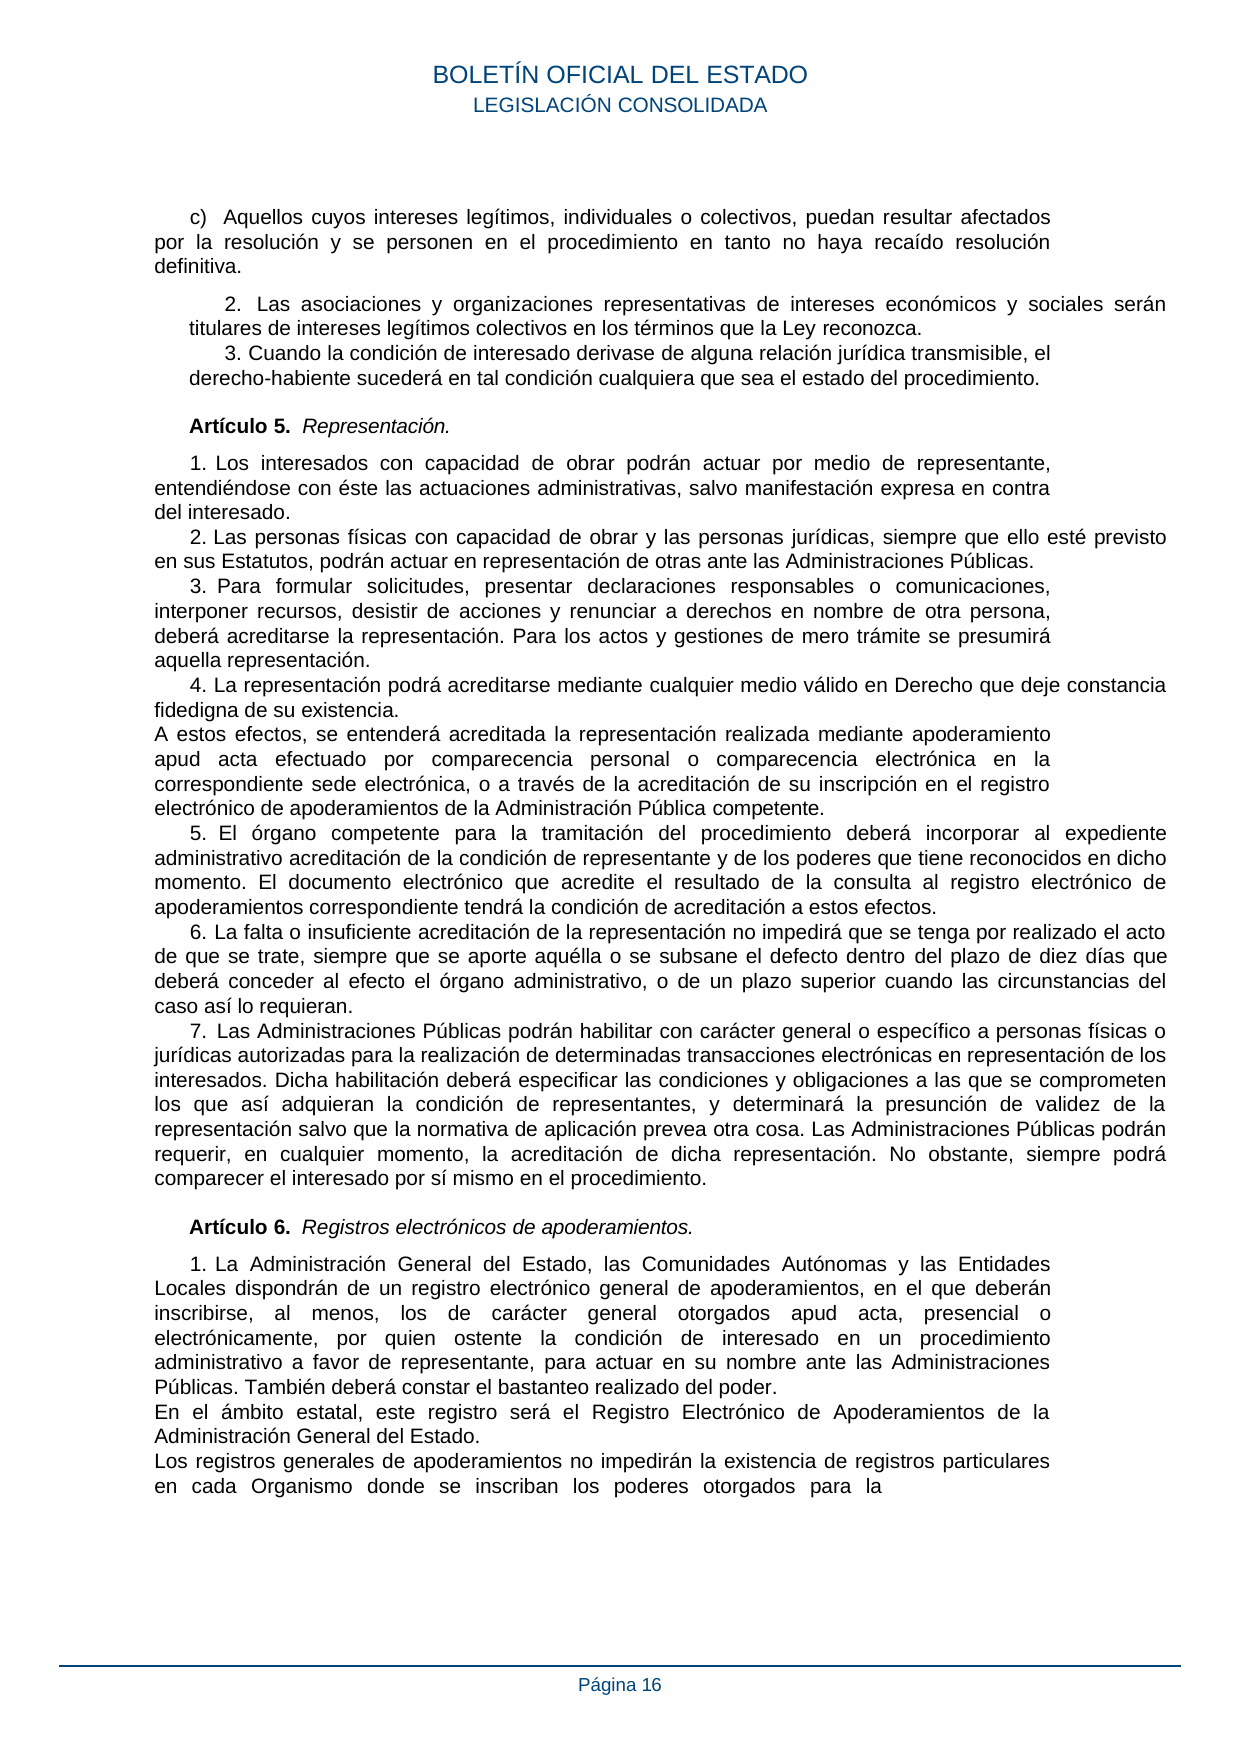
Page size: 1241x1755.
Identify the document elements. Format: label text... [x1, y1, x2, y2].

list Cuando la condición de interesado derivase de alguna relación jurídica transmisible, el derecho-habiente sucederá en tal condición cualquiera que sea el estado del procedimiento. [189, 341, 1052, 390]
list Las personas físicas con capacidad de obrar y las personas jurídicas, siempre que ello esté previsto en sus Estatutos, podrán actuar en representación de otras ante las Administraciones Públicas. [154, 525, 1168, 573]
list La representación podrá acreditarse mediante cualquier medio válido en Derecho que deje constancia fidedigna de su existencia. [154, 673, 1168, 721]
list La falta o insuficiente acreditación de la representación no impedirá que se tenga por realizado el acto de que se trate, siempre que se aporte aquélla o se subsane el defecto dentro del plazo de diez días que deberá conceder al efecto el órgano administrativo, o de un plazo superior cuando las circunstancias del caso así lo requieran. [154, 920, 1168, 1017]
list Las Administraciones Públicas podrán habilitar con carácter general o específico a personas físicas o jurídicas autorizadas para la realización de determinadas transacciones electrónicas en representación de los interesados. Dicha habilitación deberá especificar las condiciones y obligaciones a las que se comprometen los que así adquieran la condición de representantes, y determinará la presunción de validez de la representación salvo que la normativa de aplicación prevea otra cosa. Las Administraciones Públicas podrán requerir, en cualquier momento, la acreditación de dicha representación. No obstante, siempre podrá comparecer el interesado por sí mismo en el procedimiento. [154, 1018, 1168, 1190]
list La Administración General del Estado, las Comunidades Autónomas y las Entidades Locales dispondrán de un registro electrónico general de apoderamientos, en el que deberán inscribirse, al menos, los de carácter general otorgados apud acta, presencial o electrónicamente, por quien ostente la condición de interesado en un procedimiento administrativo a favor de representante, para actuar en su nombre ante las Administraciones Públicas. También deberá constar el bastanteo realizado del poder. [154, 1252, 1052, 1398]
list El órgano competente para la tramitación del procedimiento deberá incorporar al expediente administrativo acreditación de la condición de representante y de los poderes que tiene reconocidos en dicho momento. El documento electrónico que acredite el resultado de la consulta al registro electrónico de apoderamientos correspondiente tendrá la condición de acreditación a estos efectos. [154, 821, 1168, 919]
list Los interesados con capacidad de obrar podrán actuar por medio de representante, entendiéndose con éste las actuaciones administrativas, salvo manifestación expresa en contra del interesado. [154, 451, 1052, 524]
text Artículo 6. Registros electrónicos de apoderamientos. [189, 1215, 1168, 1239]
text En el ámbito estatal, este registro será el Registro Electrónico de Apoderamientos de la Administración General del Estado. [154, 1400, 1052, 1448]
list Aquellos cuyos intereses legítimos, individuales o colectivos, puedan resultar afectados por la resolución y se personen en el procedimiento en tanto no haya recaído resolución definitiva. [154, 205, 1052, 278]
text A estos efectos, se entenderá acreditada la representación realizada mediante apoderamiento apud acta efectuado por comparecencia personal o comparecencia electrónica en la correspondiente sede electrónica, o a través de la acreditación de su inscripción en el registro electrónico de apoderamientos de la Administración Pública competente. [154, 722, 1052, 820]
text Artículo 5. Representación. [189, 414, 1168, 438]
list Las asociaciones y organizaciones representativas de intereses económicos y sociales serán titulares de intereses legítimos colectivos en los términos que la Ley reconozca. [189, 292, 1168, 340]
text Los registros generales de apoderamientos no impedirán la existencia de registros particulares en cada Organismo donde se inscriban los poderes otorgados para la [154, 1449, 1052, 1498]
list Para formular solicitudes, presentar declaraciones responsables o comunicaciones, interponer recursos, desistir de acciones y renunciar a derechos en nombre de otra persona, deberá acreditarse la representación. Para los actos y gestiones de mero trámite se presumirá aquella representación. [154, 574, 1052, 672]
